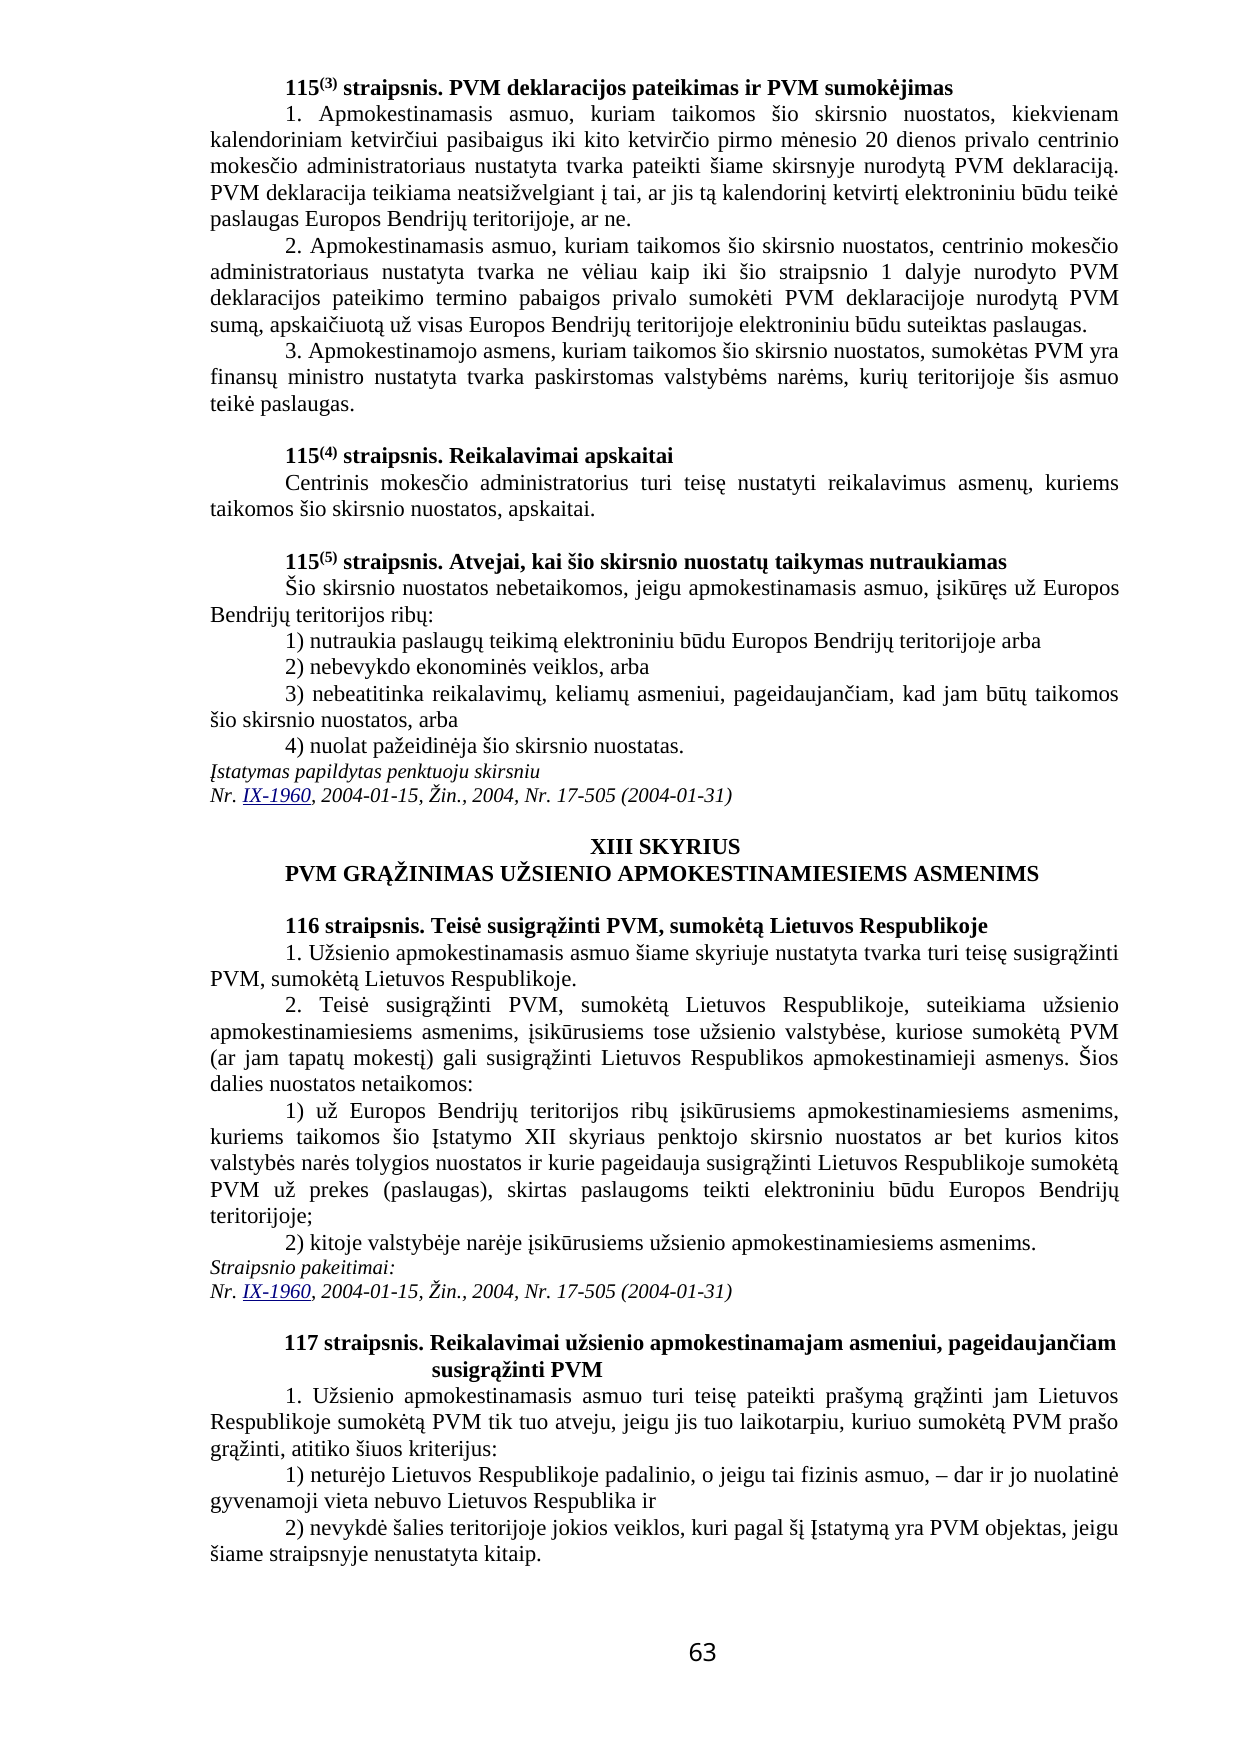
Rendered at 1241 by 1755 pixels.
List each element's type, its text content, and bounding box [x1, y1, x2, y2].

text 115(3) straipsnis. PVM deklaracijos pateikimas ir PVM sumokėjimas [210, 73, 1120, 100]
text Straipsnio pakeitimai: [210, 1255, 1120, 1279]
text susigrąžinti PVM [210, 1356, 1120, 1382]
text 1) neturėjo Lietuvos Respublikoje padalinio, o jeigu tai fizinis asmuo, – dar ir jo nuolatinė gyvenamoji vieta nebuvo Lietuvos Respublika ir [210, 1461, 1120, 1514]
text 115(5) straipsnis. Atvejai, kai šio skirsnio nuostatų taikymas nutraukiamas [210, 548, 1120, 574]
text 115(4) straipsnis. Reikalavimai apskaitai [210, 442, 1120, 469]
text 3. Apmokestinamojo asmens, kuriam taikomos šio skirsnio nuostatos, sumokėtas PVM yra finansų ministro nustatyta tvarka paskirstomas valstybėms narėms, kurių teritorijoje šis asmuo teikė paslaugas. [210, 337, 1120, 416]
text 3) nebeatitinka reikalavimų, keliamų asmeniui, pageidaujančiam, kad jam būtų taikomos šio skirsnio nuostatos, arba [210, 680, 1120, 732]
text Šio skirsnio nuostatos nebetaikomos, jeigu apmokestinamasis asmuo, įsikūręs už Europos Bendrijų teritorijos ribų: [210, 574, 1120, 627]
text 2) kitoje valstybėje narėje įsikūrusiems užsienio apmokestinamiesiems asmenims. [210, 1228, 1120, 1255]
text 4) nuolat pažeidinėja šio skirsnio nuostatas. [210, 732, 1120, 759]
text 2) nebevykdo ekonominės veiklos, arba [210, 653, 1120, 680]
text 1. Apmokestinamasis asmuo, kuriam taikomos šio skirsnio nuostatos, kiekvienam kalendoriniam ketvirčiui pasibaigus iki kito ketvirčio pirmo mėnesio 20 dienos privalo centrinio mokesčio administratoriaus nustatyta tvarka pateikti šiame skirsnyje nurodytą PVM deklaraciją. PVM deklaracija teikiama neatsižvelgiant į tai, ar jis tą kalendorinį ketvirtį elektroniniu būdu teikė paslaugas Europos Bendrijų teritorijoje, ar ne. [210, 100, 1120, 232]
text XIII SKYRIUS [210, 833, 1120, 859]
text 1) už Europos Bendrijų teritorijos ribų įsikūrusiems apmokestinamiesiems asmenims, kuriems taikomos šio Įstatymo XII skyriaus penktojo skirsnio nuostatos ar bet kurios kitos valstybės narės tolygios nuostatos ir kurie pageidauja susigrąžinti Lietuvos Respublikoje sumokėtą PVM už prekes (paslaugas), skirtas paslaugoms teikti elektroniniu būdu Europos Bendrijų teritorijoje; [210, 1097, 1120, 1228]
text 2) nevykdė šalies teritorijoje jokios veiklos, kuri pagal šį Įstatymą yra PVM objektas, jeigu šiame straipsnyje nenustatyta kitaip. [210, 1514, 1120, 1567]
text 1. Užsienio apmokestinamasis asmuo šiame skyriuje nustatyta tvarka turi teisę susigrąžinti PVM, sumokėtą Lietuvos Respublikoje. [210, 939, 1120, 991]
text Nr. IX-1960, 2004-01-15, Žin., 2004, Nr. 17-505 (2004-01-31) [210, 783, 1120, 807]
text 2. Apmokestinamasis asmuo, kuriam taikomos šio skirsnio nuostatos, centrinio mokesčio administratoriaus nustatyta tvarka ne vėliau kaip iki šio straipsnio 1 dalyje nurodyto PVM deklaracijos pateikimo termino pabaigos privalo sumokėti PVM deklaracijoje nurodytą PVM sumą, apskaičiuotą už visas Europos Bendrijų teritorijoje elektroniniu būdu suteiktas paslaugas. [210, 232, 1120, 337]
text 1) nutraukia paslaugų teikimą elektroniniu būdu Europos Bendrijų teritorijoje arba [210, 627, 1120, 653]
text Įstatymas papildytas penktuoju skirsniu [210, 759, 1120, 783]
text 2. Teisė susigrąžinti PVM, sumokėtą Lietuvos Respublikoje, suteikiama užsienio apmokestinamiesiems asmenims, įsikūrusiems tose užsienio valstybėse, kuriose sumokėtą PVM (ar jam tapatų mokestį) gali susigrąžinti Lietuvos Respublikos apmokestinamieji asmenys. Šios dalies nuostatos netaikomos: [210, 991, 1120, 1097]
text 1. Užsienio apmokestinamasis asmuo turi teisę pateikti prašymą grąžinti jam Lietuvos Respublikoje sumokėtą PVM tik tuo atveju, jeigu jis tuo laikotarpiu, kuriuo sumokėtą PVM prašo grąžinti, atitiko šiuos kriterijus: [210, 1382, 1120, 1461]
text Centrinis mokesčio administratorius turi teisę nustatyti reikalavimus asmenų, kuriems taikomos šio skirsnio nuostatos, apskaitai. [210, 469, 1120, 522]
text Nr. IX-1960, 2004-01-15, Žin., 2004, Nr. 17-505 (2004-01-31) [210, 1279, 1120, 1303]
text 117 straipsnis. Reikalavimai užsienio apmokestinamajam asmeniui, pageidaujančiam [210, 1329, 1120, 1356]
text PVM GRĄŽINIMAS UŽSIENIO APMOKESTINAMIESIEMS ASMENIMS [210, 859, 1120, 886]
text 116 straipsnis. Teisė susigrąžinti PVM, sumokėtą Lietuvos Respublikoje [210, 912, 1120, 939]
